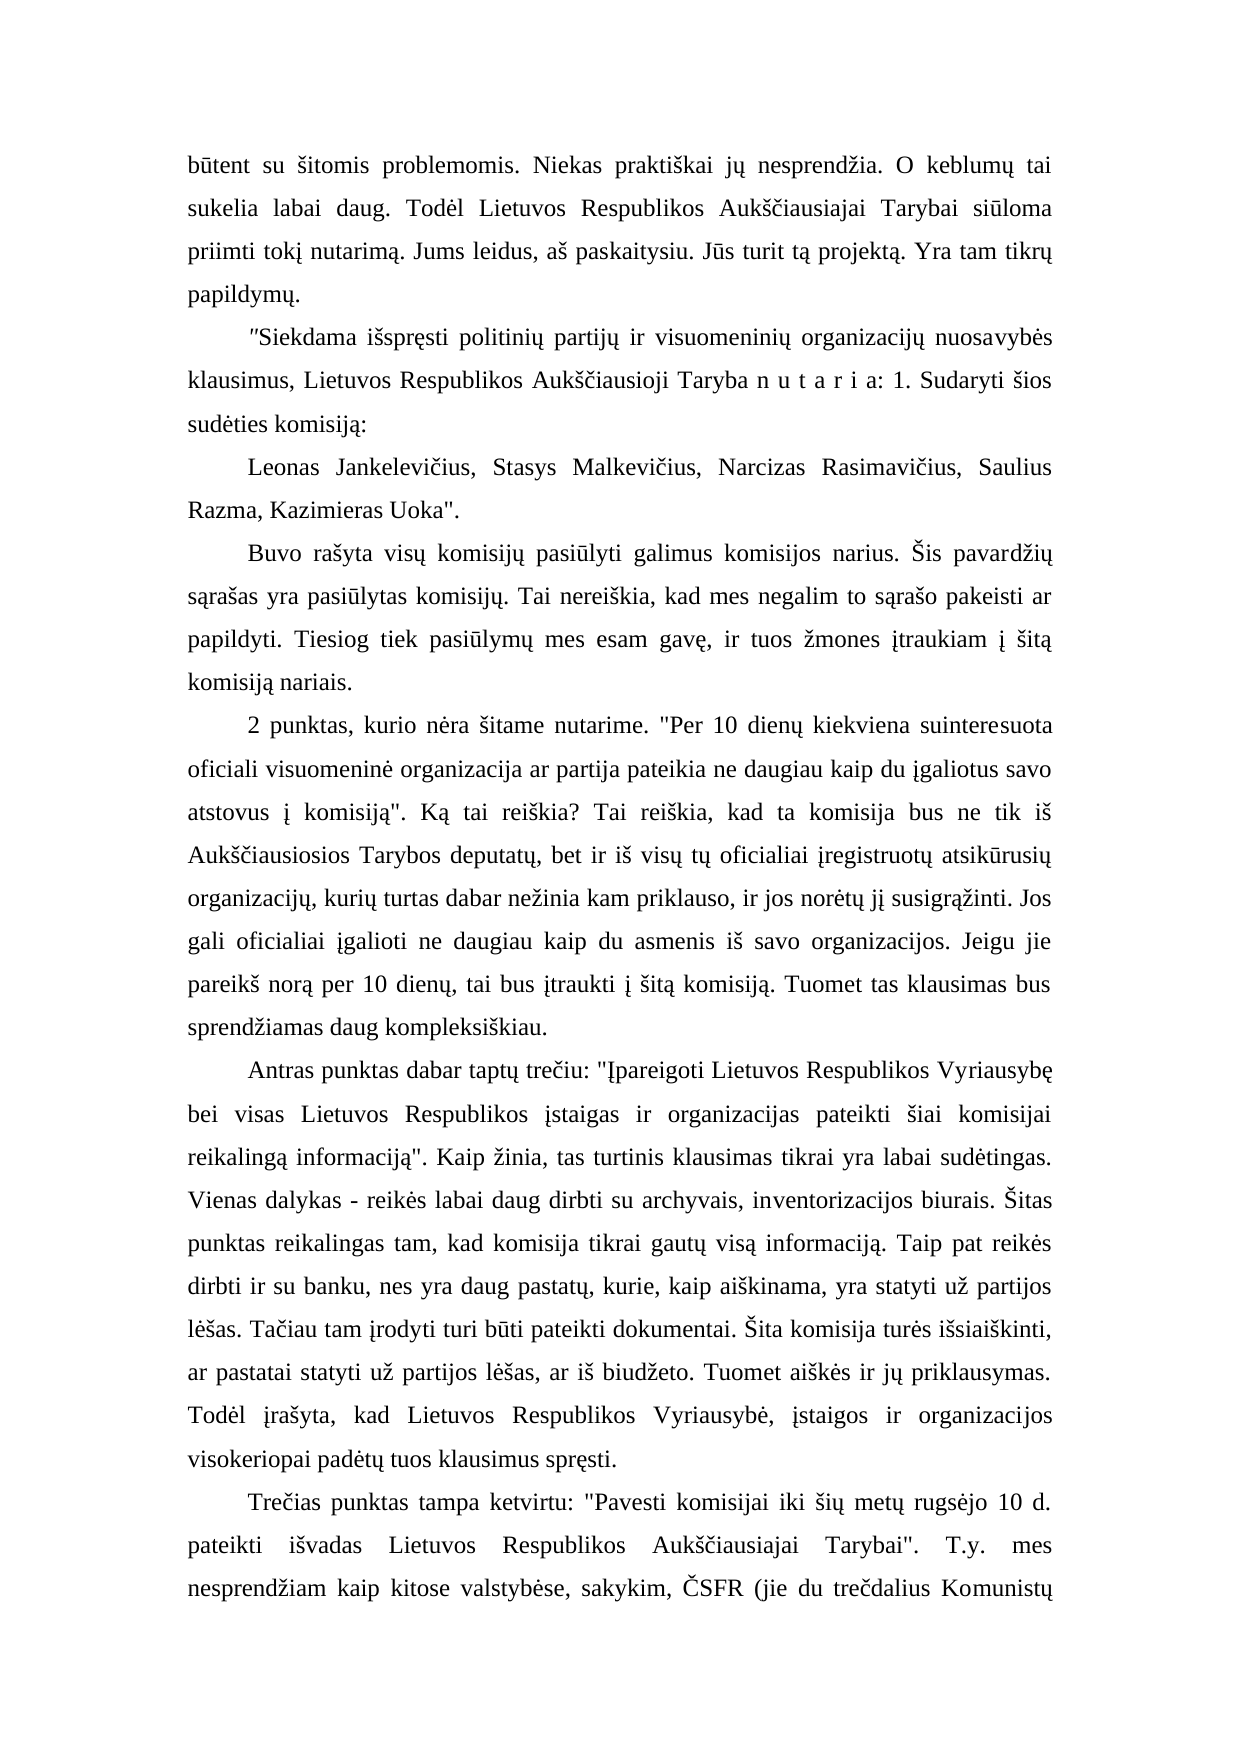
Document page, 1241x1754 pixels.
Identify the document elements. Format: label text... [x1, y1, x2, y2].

text 2 punktas, kurio nėra šitame nutarime. "Per 10 dienų kiekviena suintere­suota oficiali visuomeninė organizacija ar partija pateikia ne daugiau kaip du įgaliotus savo atstovus į komisiją". Ką tai reiškia? Tai reiškia, kad ta komisija bus ne tik iš Aukščiausiosios Tarybos deputatų, bet ir iš visų tų oficialiai įregistruotų atsikūrusių organizacijų, kurių turtas dabar nežinia kam priklauso, ir jos norėtų jį susigrąžinti. Jos gali oficialiai įgalioti ne daugiau kaip du asmenis iš savo organizacijos. Jeigu jie pareikš norą per 10 dienų, tai bus įtraukti į šitą komisiją. Tuomet tas klausimas bus sprendžia­mas daug kompleksiškiau. [187, 711, 1053, 1041]
text Trečias punktas tampa ketvirtu: "Pavesti komisijai iki šių metų rugsėjo 10 d. pateikti išvadas Lietuvos Respublikos Aukščiausiajai Tarybai". T.y. mes nesprendžiam kaip kitose valstybėse, sakykim, ČSFR (jie du trečdalius Ko­munistų [187, 1487, 1053, 1602]
text būtent su šitomis problemomis. Niekas praktiškai jų nesprendžia. O keblumų tai sukelia labai daug. Todėl Lietuvos Respublikos Aukščiausiajai Tarybai siūloma priimti tokį nutarimą. Jums leidus, aš pas­kaitysiu. Jūs turit tą projektą. Yra tam tikrų papildymų. [187, 150, 1053, 308]
text Antras punktas dabar taptų trečiu: "Įpareigoti Lietuvos Respublikos Vy­riausybę bei visas Lietuvos Respublikos įstaigas ir organizacijas pateikti šiai komisijai reikalingą informaciją". Kaip žinia, tas turtinis klausimas tikrai yra labai sudėtingas. Vienas dalykas - reikės labai daug dirbti su archyvais, in­ventorizacijos biurais. Šitas punktas reikalingas tam, kad komisija tikrai gautų visą informaciją. Taip pat reikės dirbti ir su banku, nes yra daug pastatų, kurie, kaip aiškinama, yra statyti už partijos lėšas. Tačiau tam įrody­ti turi būti pateikti dokumentai. Šita komisija turės išsiaiškinti, ar pastatai statyti už partijos lėšas, ar iš biudžeto. Tuomet aiškės ir jų priklausymas. Todėl įrašyta, kad Lietuvos Respublikos Vyriausybė, įstaigos ir organizaci­jos visokeriopai padėtų tuos klausimus spręsti. [187, 1056, 1053, 1472]
text "Siekdama išspręsti politinių partijų ir visuomeninių organizacijų nuosa­vybės klausimus, Lietuvos Respublikos Aukščiausioji Taryba n u t a r i a: 1. Sudaryti šios sudėties komisiją: [187, 322, 1053, 437]
text Buvo rašyta visų komisijų pasiūlyti galimus komisijos narius. Šis pavar­džių sąrašas yra pasiūlytas komisijų. Tai nereiškia, kad mes negalim to sąrašo pakeisti ar papildyti. Tiesiog tiek pasiūlymų mes esam gavę, ir tuos žmones įtraukiam į šitą komisiją nariais. [187, 538, 1053, 696]
text Leonas Jankelevičius, Stasys Malkevičius, Narcizas Rasimavičius, Saulius Razma, Kazimieras Uoka". [187, 452, 1053, 524]
